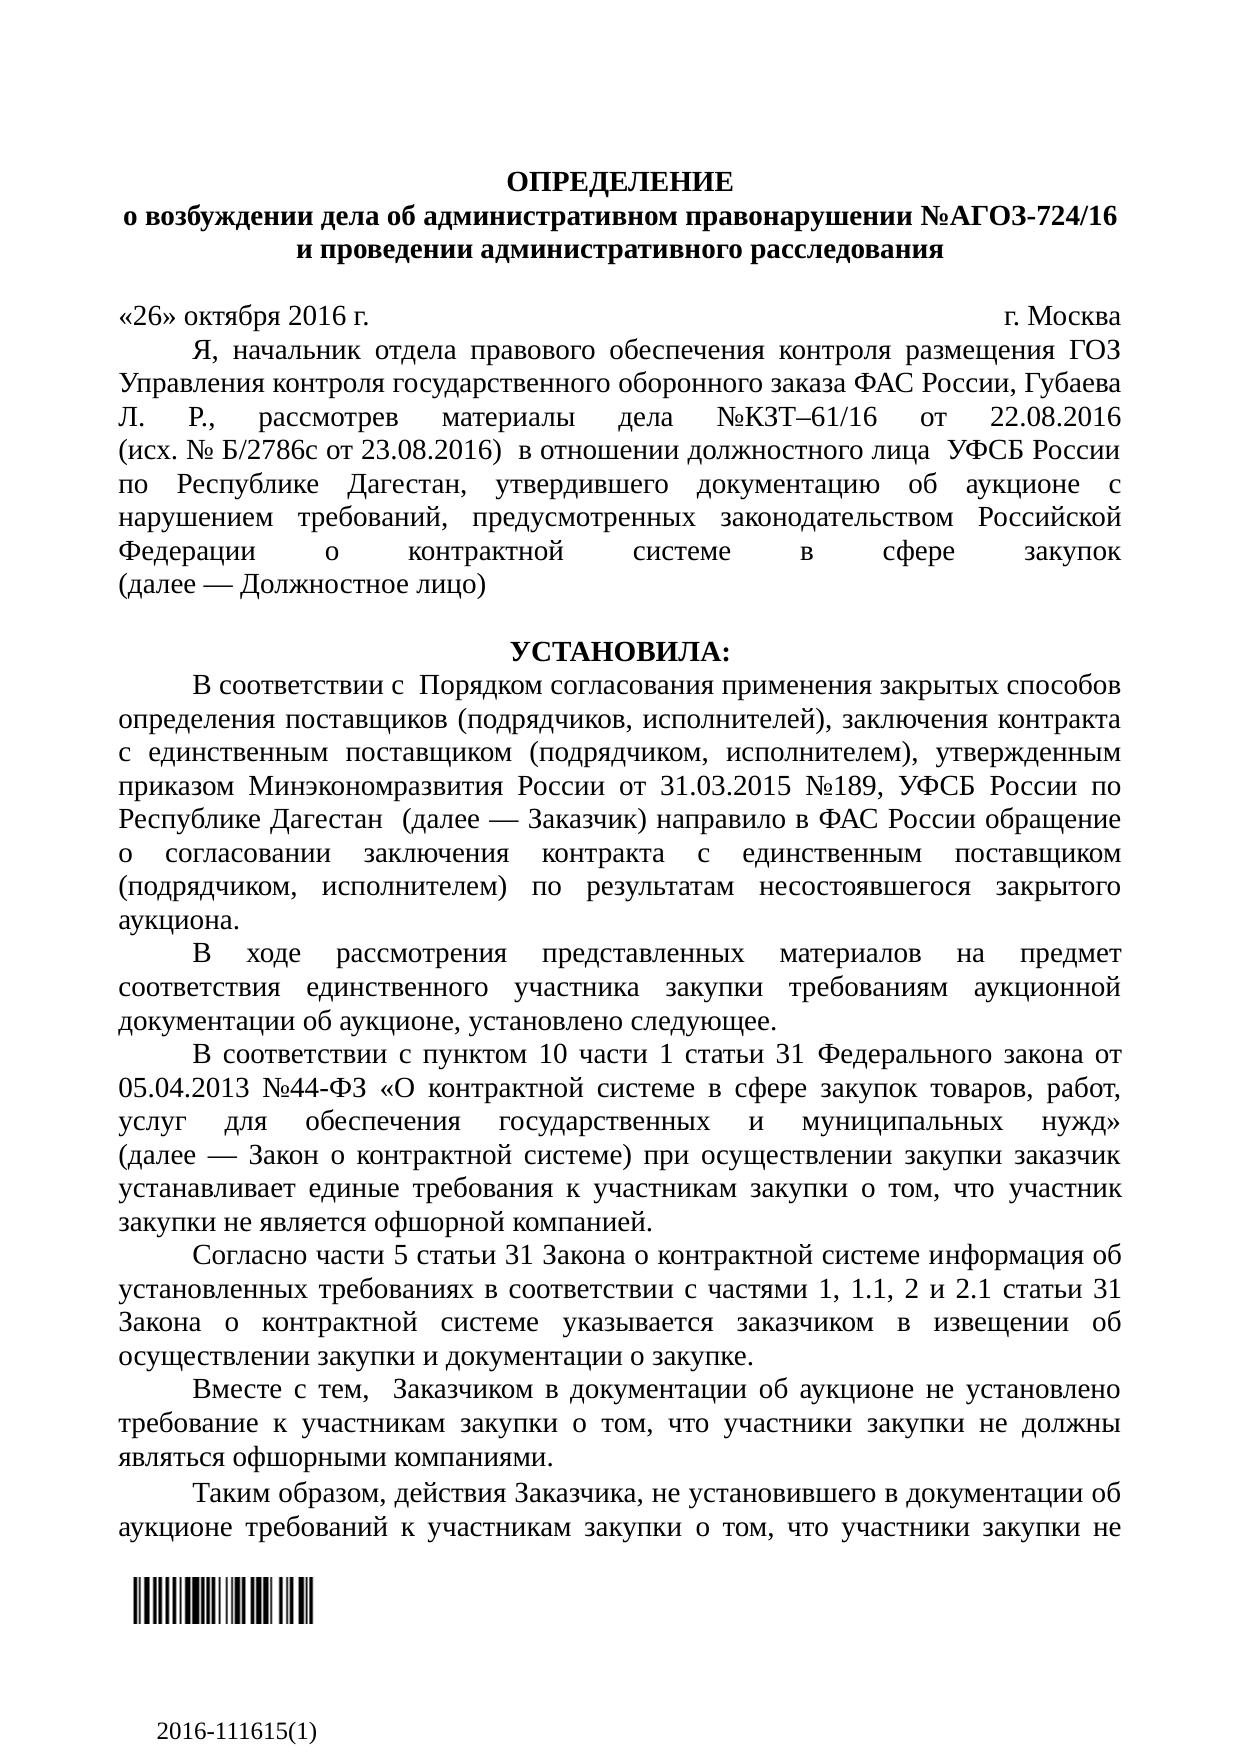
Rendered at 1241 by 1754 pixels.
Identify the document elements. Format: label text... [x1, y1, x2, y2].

text В соответствии с Порядком согласования применения закрытых способов определения поставщиков (подрядчиков, исполнителей), заключения контракта с единственным поставщиком (подрядчиком, исполнителем), утвержденным приказом Минэкономразвития России от 31.03.2015 №189, УФСБ России по Республике Дагестан (далее — Заказчик) направило в ФАС России обращение о согласовании заключения контракта с единственным поставщиком (подрядчиком, исполнителем) по результатам несостоявшегося закрытого аукциона. [118, 667, 1122, 936]
text о возбуждении дела об административном правонарушении №АГОЗ-724/16 [118, 198, 1122, 231]
text В соответствии с пунктом 10 части 1 статьи 31 Федерального закона от 05.04.2013 №44-ФЗ «О контрактной системе в сфере закупок товаров, работ, услуг для обеспечения государственных и муниципальных нужд» (далее — Закон о контрактной системе) при осуществлении закупки заказчик устанавливает единые требования к участникам закупки о том, что участник закупки не является офшорной компанией. [118, 1036, 1122, 1237]
text Согласно части 5 статьи 31 Закона о контрактной системе информация об установленных требованиях в соответствии с частями 1, 1.1, 2 и 2.1 статьи 31 Закона о контрактной системе указывается заказчиком в извещении об осуществлении закупки и документации о закупке. [118, 1237, 1122, 1372]
text Я, начальник отдела правового обеспечения контроля размещения ГОЗ Управления контроля государственного оборонного заказа ФАС России, Губаева Л. Р., рассмотрев материалы дела №КЗТ–61/16 от 22.08.2016 (исх. № Б/2786с от 23.08.2016) в отношении должностного лица УФСБ России по Республике Дагестан, утвердившего документацию об аукционе с нарушением требований, предусмотренных законодательством Российской Федерации о контрактной системе в сфере закупок (далее — Должностное лицо) [118, 332, 1122, 600]
text Таким образом, действия Заказчика, не установившего в документации об аукционе требований к участникам закупки о том, что участники закупки не [118, 1475, 1122, 1542]
text ОПРЕДЕЛЕНИЕ [118, 164, 1122, 198]
picture [118, 1577, 331, 1624]
text «26» октября 2016 г. г. Москва [118, 298, 1122, 332]
text и проведении административного расследования [118, 231, 1122, 265]
text Вместе с тем, Заказчиком в документации об аукционе не установлено требование к участникам закупки о том, что участники закупки не должны являться офшорными компаниями. [118, 1372, 1122, 1472]
text УСТАНОВИЛА: [118, 634, 1122, 667]
text В ходе рассмотрения представленных материалов на предмет соответствия единственного участника закупки требованиям аукционной документации об аукционе, установлено следующее. [118, 936, 1122, 1036]
